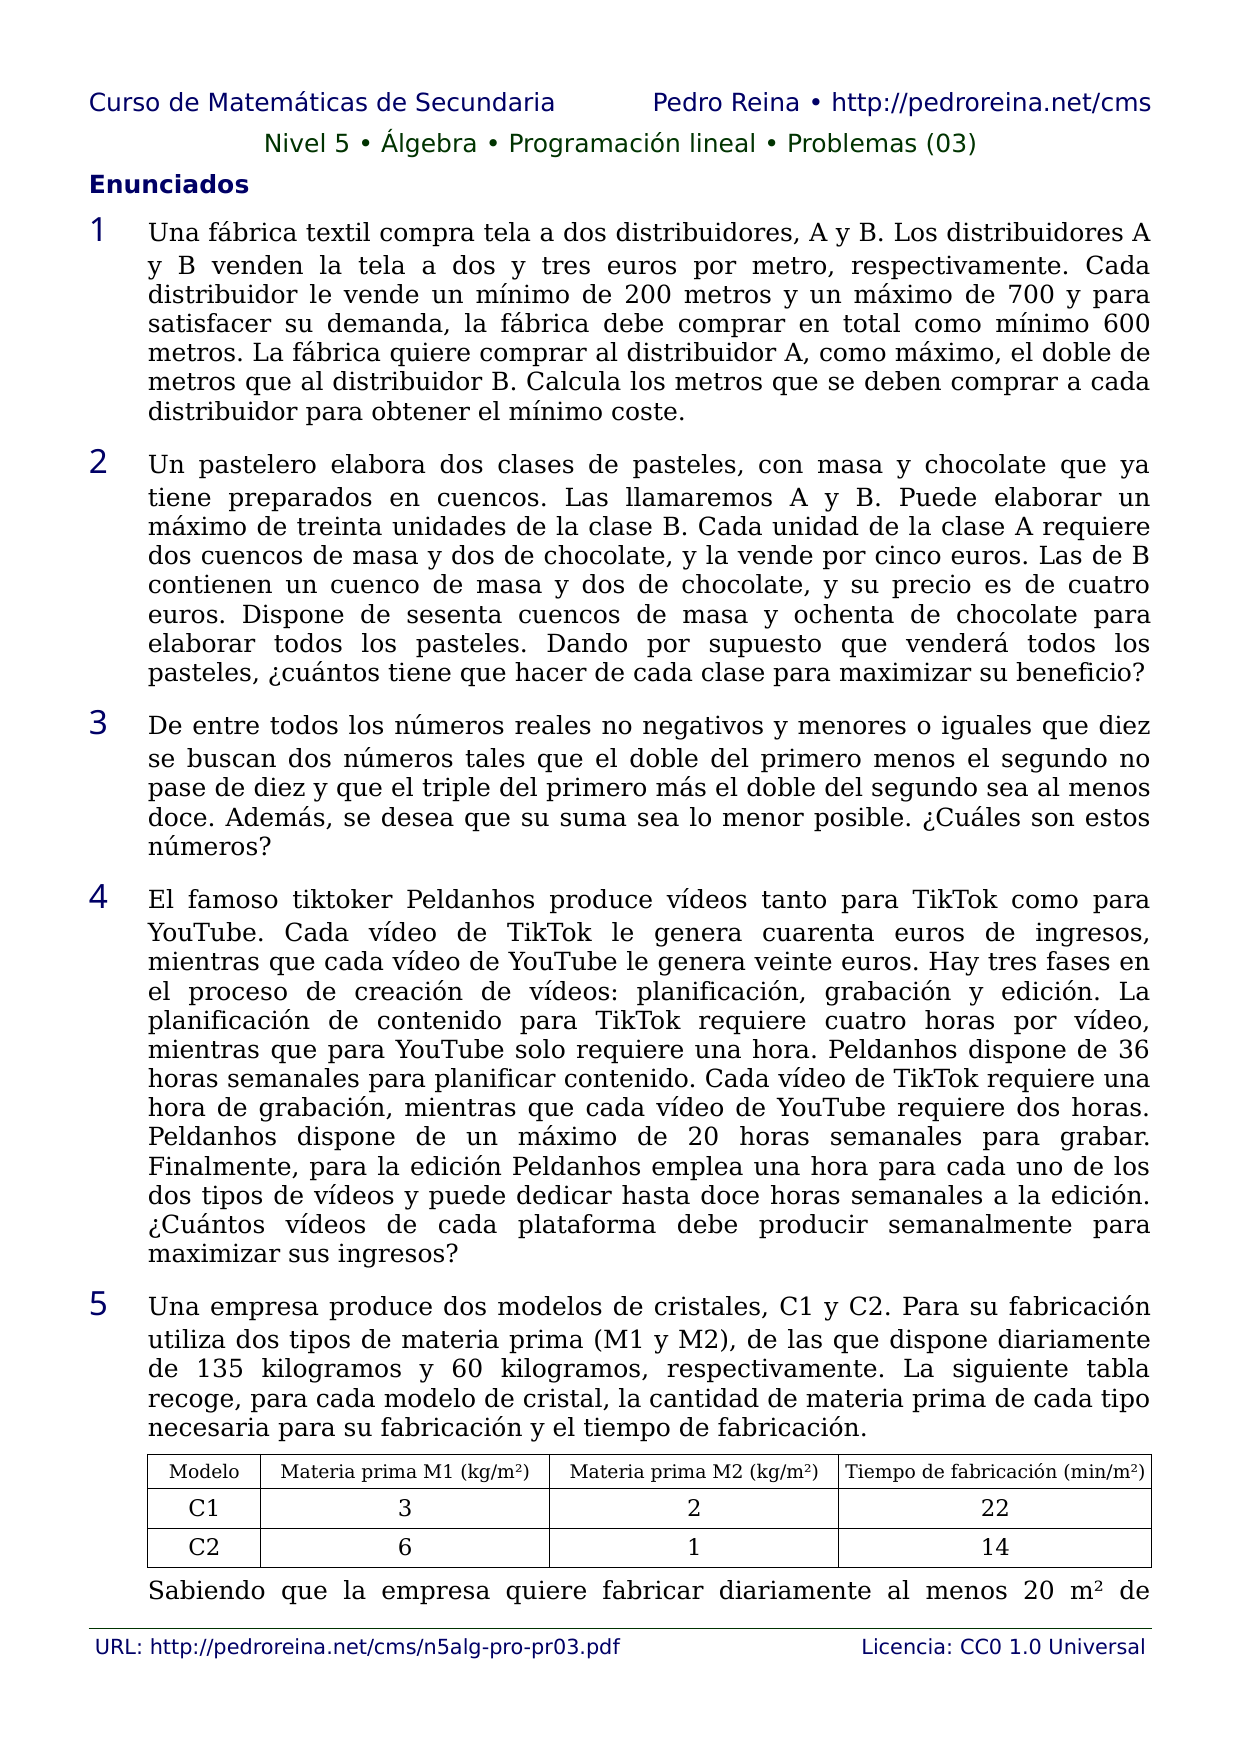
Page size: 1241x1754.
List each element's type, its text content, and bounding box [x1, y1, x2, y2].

table_header Tiempo de fabricación (min/m²) [839, 1455, 1151, 1488]
list De entre todos los números reales no negativos y menores o iguales que diez se buscan dos números tales que el doble del primero menos el segundo no pase de diez y que el triple del primero más el doble del segundo sea al menos doce. Además, se desea que su suma sea lo menor posible. ¿Cuáles son estos números? [88, 699, 1152, 861]
list Una fábrica textil compra tela a dos distribuidores, A y B. Los distribuidores A y B venden la tela a dos y tres euros por metro, respectivamente. Cada distribuidor le vende un mínimo de 200 metros y un máximo de 700 y para satisfacer su demanda, la fábrica debe comprar en total como mínimo 600 metros. La fábrica quiere comprar al distribuidor A, como máximo, el doble de metros que al distribuidor B. Calcula los metros que se deben comprar a cada distribuidor para obtener el mínimo coste. [88, 206, 1152, 426]
table_header Modelo [148, 1455, 260, 1488]
table_cell 2 [550, 1489, 838, 1527]
table_cell C1 [148, 1489, 260, 1527]
table_header Materia prima M1 (kg/m²) [261, 1455, 549, 1488]
table_header Materia prima M2 (kg/m²) [550, 1455, 838, 1488]
table_cell 3 [261, 1489, 549, 1527]
table_cell 22 [839, 1489, 1151, 1527]
list Un pastelero elabora dos clases de pasteles, con masa y chocolate que ya tiene preparados en cuencos. Las llamaremos A y B. Puede elaborar un máximo de treinta unidades de la clase B. Cada unidad de la clase A requiere dos cuencos de masa y dos de chocolate, y la vende por cinco euros. Las de B contienen un cuenco de masa y dos de chocolate, y su precio es de cuatro euros. Dispone de sesenta cuencos de masa y ochenta de chocolate para elaborar todos los pasteles. Dando por supuesto que venderá todos los pasteles, ¿cuántos tiene que hacer de cada clase para maximizar su beneficio? [88, 438, 1152, 687]
table_cell 1 [550, 1529, 838, 1567]
text Curso de Matemáticas de Secundaria Pedro Reina • http://pedroreina.net/cms [88, 88, 1152, 118]
table_cell 14 [839, 1529, 1151, 1567]
table_cell 6 [261, 1529, 549, 1567]
list El famoso tiktoker Peldanhos produce vídeos tanto para TikTok como para YouTube. Cada vídeo de TikTok le genera cuarenta euros de ingresos, mientras que cada vídeo de YouTube le genera veinte euros. Hay tres fases en el proceso de creación de vídeos: planificación, grabación y edición. La planificación de contenido para TikTok requiere cuatro horas por vídeo, mientras que para YouTube solo requiere una hora. Peldanhos dispone de 36 horas semanales para planificar contenido. Cada vídeo de TikTok requiere una hora de grabación, mientras que cada vídeo de YouTube requiere dos horas. Peldanhos dispone de un máximo de 20 horas semanales para grabar. Finalmente, para la edición Peldanhos emplea una hora para cada uno de los dos tipos de vídeos y puede dedicar hasta doce horas semanales a la edición. ¿Cuántos vídeos de cada plataforma debe producir semanalmente para maximizar sus ingresos? [88, 873, 1152, 1268]
text Nivel 5 • Álgebra • Programación lineal • Problemas (03) [88, 129, 1152, 159]
text Enunciados [88, 170, 1152, 199]
text Sabiendo que la empresa quiere fabricar diariamente al menos 20 m² de [148, 1577, 1152, 1606]
table_cell C2 [148, 1529, 260, 1567]
list Una empresa produce dos modelos de cristales, C1 y C2. Para su fabricación utiliza dos tipos de materia prima (M1 y M2), de las que dispone diariamente de 135 kilogramos y 60 kilogramos, respectivamente. La siguiente tabla recoge, para cada modelo de cristal, la cantidad de materia prima de cada tipo necesaria para su fabricación y el tiempo de fabricación. [88, 1280, 1152, 1442]
